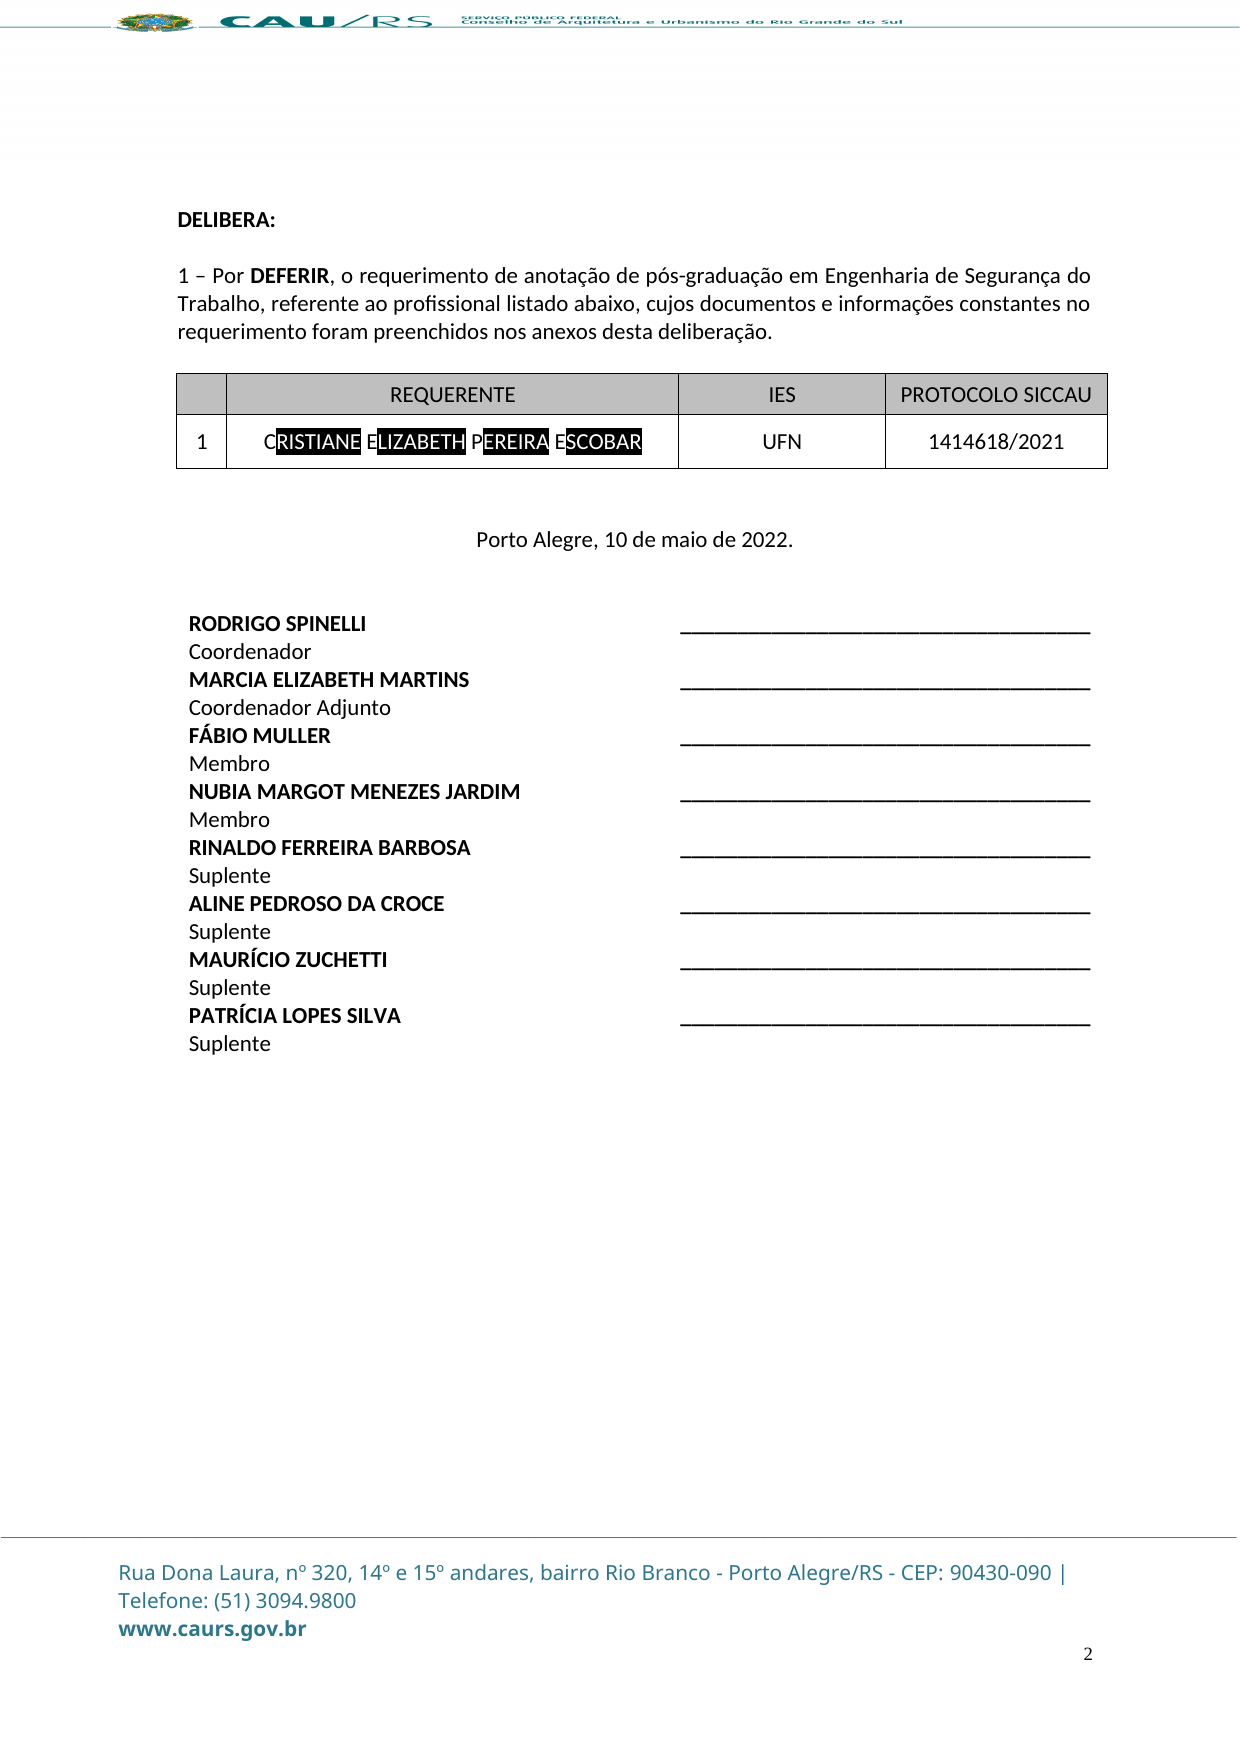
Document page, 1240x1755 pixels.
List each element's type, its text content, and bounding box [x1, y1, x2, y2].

table_cell CRISTIANE ELIZABETH PEREIRA ESCOBAR [227, 415, 678, 468]
text Porto Alegre, 10 de maio de 2022. [177, 525, 1092, 553]
table_header IES [679, 374, 885, 414]
table_cell FÁBIO MULLER Membro NUBIA MARGOT MENEZES JARDIM Membro [177, 721, 669, 833]
table_header ____________________________________ [669, 609, 1104, 665]
table_cell ____________________________________ ____________________________________ ____________________________________ ____________________________________ [669, 833, 1104, 1057]
table_header REQUERENTE [227, 374, 678, 414]
table_cell 1 [177, 415, 226, 468]
text DELIBERA: [177, 205, 1092, 233]
text 1 – Por DEFERIR, o requerimento de anotação de pós-graduação em Engenharia de Segurança do Trabalho, referente ao profissional listado abaixo, cujos documentos e informações constantes no requerimento foram preenchidos nos anexos desta deliberação. [177, 261, 1092, 345]
table_header PROTOCOLO SICCAU [886, 374, 1107, 414]
table_cell ____________________________________ ____________________________________ [669, 721, 1104, 833]
table_header RODRIGO SPINELLI Coordenador [177, 609, 669, 665]
table_header [177, 374, 226, 414]
table_cell ____________________________________ [669, 665, 1104, 721]
table_cell 1414618/2021 [886, 415, 1107, 468]
table_cell MARCIA ELIZABETH MARTINS Coordenador Adjunto [177, 665, 669, 721]
table_cell RINALDO FERREIRA BARBOSA Suplente ALINE PEDROSO DA CROCE Suplente MAURÍCIO ZUCHETTI Suplente PATRÍCIA LOPES SILVA Suplente [177, 833, 669, 1057]
table_cell UFN [679, 415, 885, 468]
